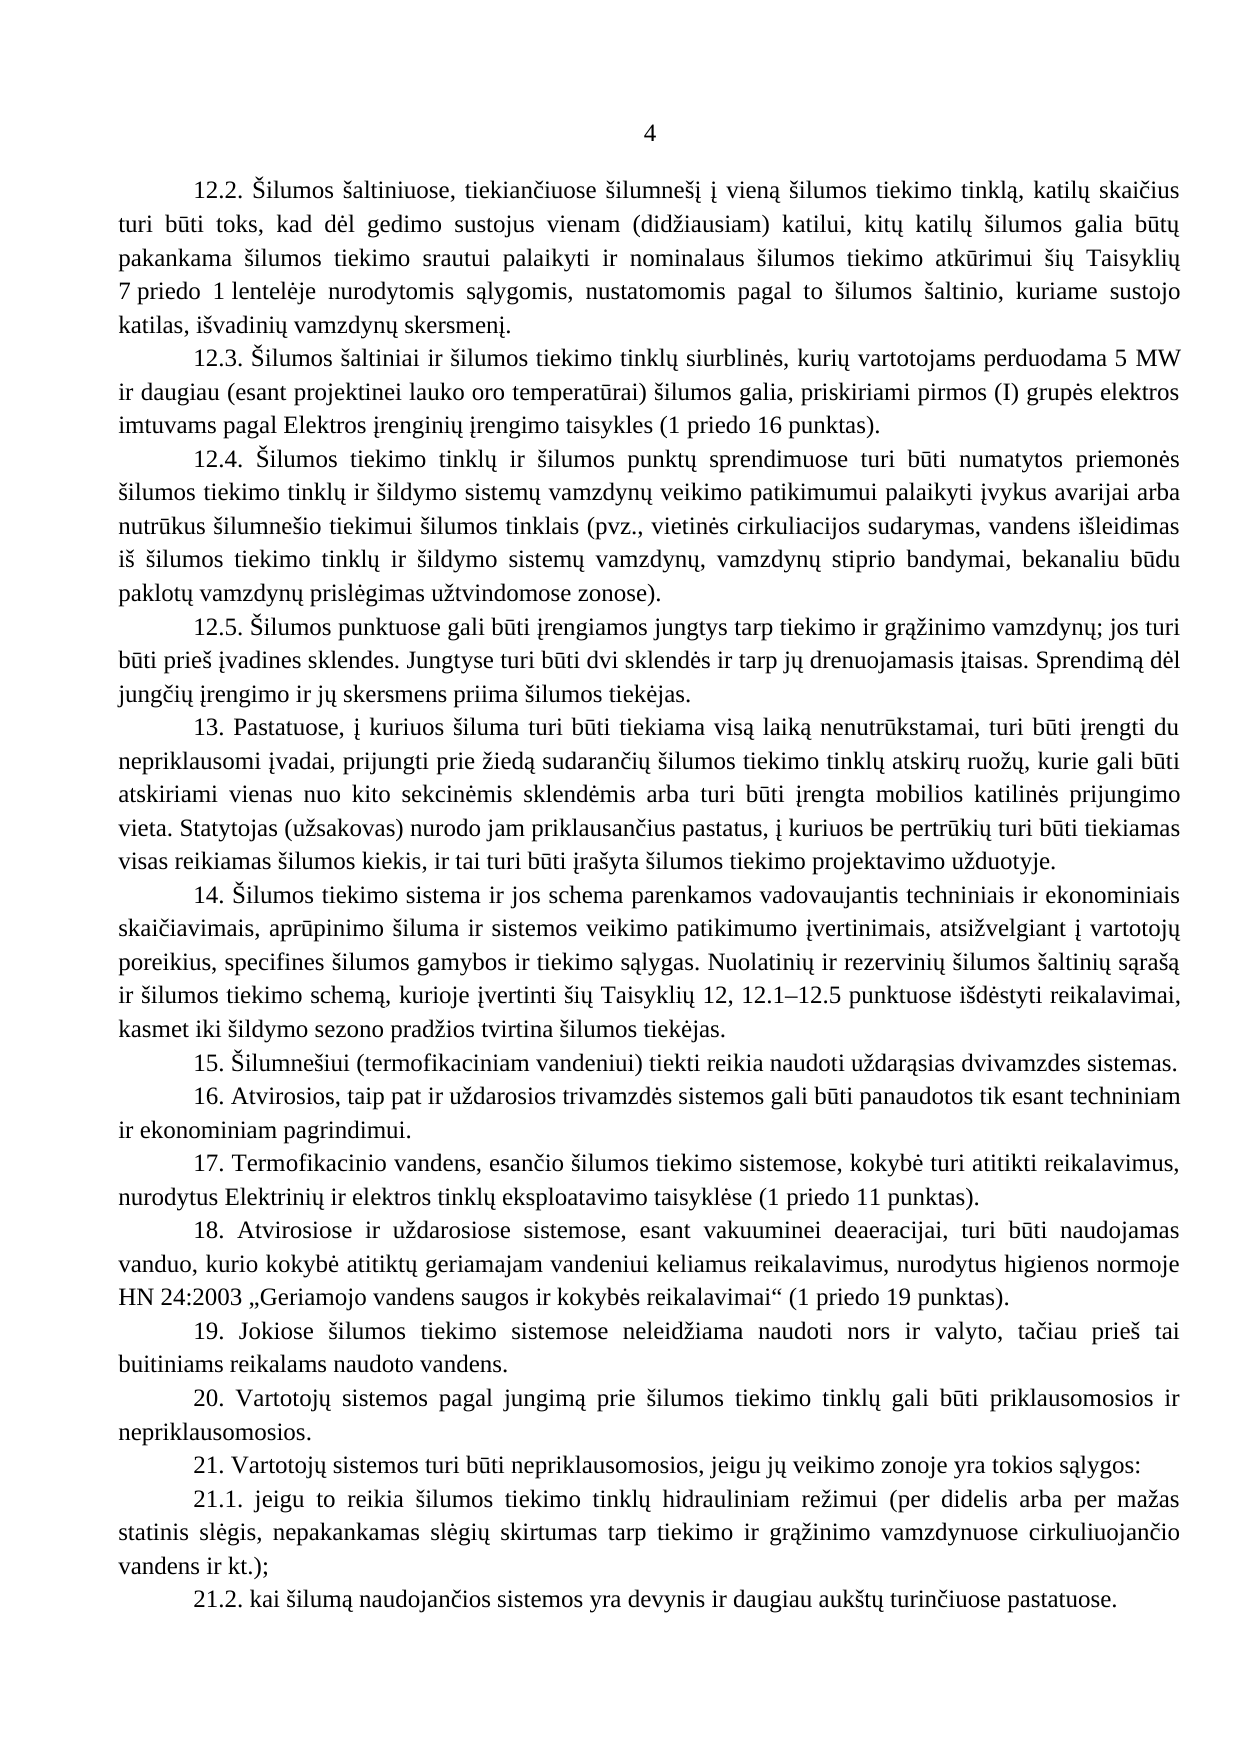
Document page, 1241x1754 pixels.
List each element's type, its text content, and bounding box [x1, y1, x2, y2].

text 14. Šilumos tiekimo sistema ir jos schema parenkamos vadovaujantis techniniais ir ekonominiais skaičiavimais, aprūpinimo šiluma ir sistemos veikimo patikimumo įvertinimais, atsižvelgiant į vartotojų poreikius, specifines šilumos gamybos ir tiekimo sąlygas. Nuolatinių ir rezervinių šilumos šaltinių sąrašą ir šilumos tiekimo schemą, kurioje įvertinti šių Taisyklių 12, 12.1–12.5 punktuose išdėstyti reikalavimai, kasmet iki šildymo sezono pradžios tvirtina šilumos tiekėjas. [118, 880, 1181, 1043]
text 19. Jokiose šilumos tiekimo sistemose neleidžiama naudoti nors ir valyto, tačiau prieš tai buitiniams reikalams naudoto vandens. [118, 1316, 1181, 1378]
text 12.4. Šilumos tiekimo tinklų ir šilumos punktų sprendimuose turi būti numatytos priemonės šilumos tiekimo tinklų ir šildymo sistemų vamzdynų veikimo patikimumui palaikyti įvykus avarijai arba nutrūkus šilumnešio tiekimui šilumos tinklais (pvz., vietinės cirkuliacijos sudarymas, vandens išleidimas iš šilumos tiekimo tinklų ir šildymo sistemų vamzdynų, vamzdynų stiprio bandymai, bekanaliu būdu paklotų vamzdynų prislėgimas užtvindomose zonose). [118, 444, 1181, 607]
text 12.2. Šilumos šaltiniuose, tiekiančiuose šilumnešį į vieną šilumos tiekimo tinklą, katilų skaičius turi būti toks, kad dėl gedimo sustojus vienam (didžiausiam) katilui, kitų katilų šilumos galia būtų pakankama šilumos tiekimo srautui palaikyti ir nominalaus šilumos tiekimo atkūrimui šių Taisyklių 7 priedo 1 lentelėje nurodytomis sąlygomis, nustatomomis pagal to šilumos šaltinio, kuriame sustojo katilas, išvadinių vamzdynų skersmenį. [118, 176, 1181, 338]
text 16. Atvirosios, taip pat ir uždarosios trivamzdės sistemos gali būti panaudotos tik esant techniniam ir ekonominiam pagrindimui. [118, 1081, 1181, 1143]
text 18. Atvirosiose ir uždarosiose sistemose, esant vakuuminei deaeracijai, turi būti naudojamas vanduo, kurio kokybė atitiktų geriamajam vandeniui keliamus reikalavimus, nurodytus higienos normoje HN 24:2003 „Geriamojo vandens saugos ir kokybės reikalavimai“ (1 priedo 19 punktas). [118, 1215, 1181, 1311]
text 21.1. jeigu to reikia šilumos tiekimo tinklų hidrauliniam režimui (per didelis arba per mažas statinis slėgis, nepakankamas slėgių skirtumas tarp tiekimo ir grąžinimo vamzdynuose cirkuliuojančio vandens ir kt.); [118, 1484, 1181, 1579]
text 12.3. Šilumos šaltiniai ir šilumos tiekimo tinklų siurblinės, kurių vartotojams perduodama 5 MW ir daugiau (esant projektinei lauko oro temperatūrai) šilumos galia, priskiriami pirmos (I) grupės elektros imtuvams pagal Elektros įrenginių įrengimo taisykles (1 priedo 16 punktas). [118, 343, 1181, 439]
text 21. Vartotojų sistemos turi būti nepriklausomosios, jeigu jų veikimo zonoje yra tokios sąlygos: [118, 1450, 1181, 1479]
text 15. Šilumnešiui (termofikaciniam vandeniui) tiekti reikia naudoti uždarąsias dvivamzdes sistemas. [118, 1048, 1181, 1076]
text 13. Pastatuose, į kuriuos šiluma turi būti tiekiama visą laiką nenutrūkstamai, turi būti įrengti du nepriklausomi įvadai, prijungti prie žiedą sudarančių šilumos tiekimo tinklų atskirų ruožų, kurie gali būti atskiriami vienas nuo kito sekcinėmis sklendėmis arba turi būti įrengta mobilios katilinės prijungimo vieta. Statytojas (užsakovas) nurodo jam priklausančius pastatus, į kuriuos be pertrūkių turi būti tiekiamas visas reikiamas šilumos kiekis, ir tai turi būti įrašyta šilumos tiekimo projektavimo užduotyje. [118, 712, 1181, 875]
text 20. Vartotojų sistemos pagal jungimą prie šilumos tiekimo tinklų gali būti priklausomosios ir nepriklausomosios. [118, 1383, 1181, 1445]
text 21.2. kai šilumą naudojančios sistemos yra devynis ir daugiau aukštų turinčiuose pastatuose. [118, 1584, 1181, 1613]
text 12.5. Šilumos punktuose gali būti įrengiamos jungtys tarp tiekimo ir grąžinimo vamzdynų; jos turi būti prieš įvadines sklendes. Jungtyse turi būti dvi sklendės ir tarp jų drenuojamasis įtaisas. Sprendimą dėl jungčių įrengimo ir jų skersmens priima šilumos tiekėjas. [118, 612, 1181, 707]
text 17. Termofikacinio vandens, esančio šilumos tiekimo sistemose, kokybė turi atitikti reikalavimus, nurodytus Elektrinių ir elektros tinklų eksploatavimo taisyklėse (1 priedo 11 punktas). [118, 1148, 1181, 1211]
